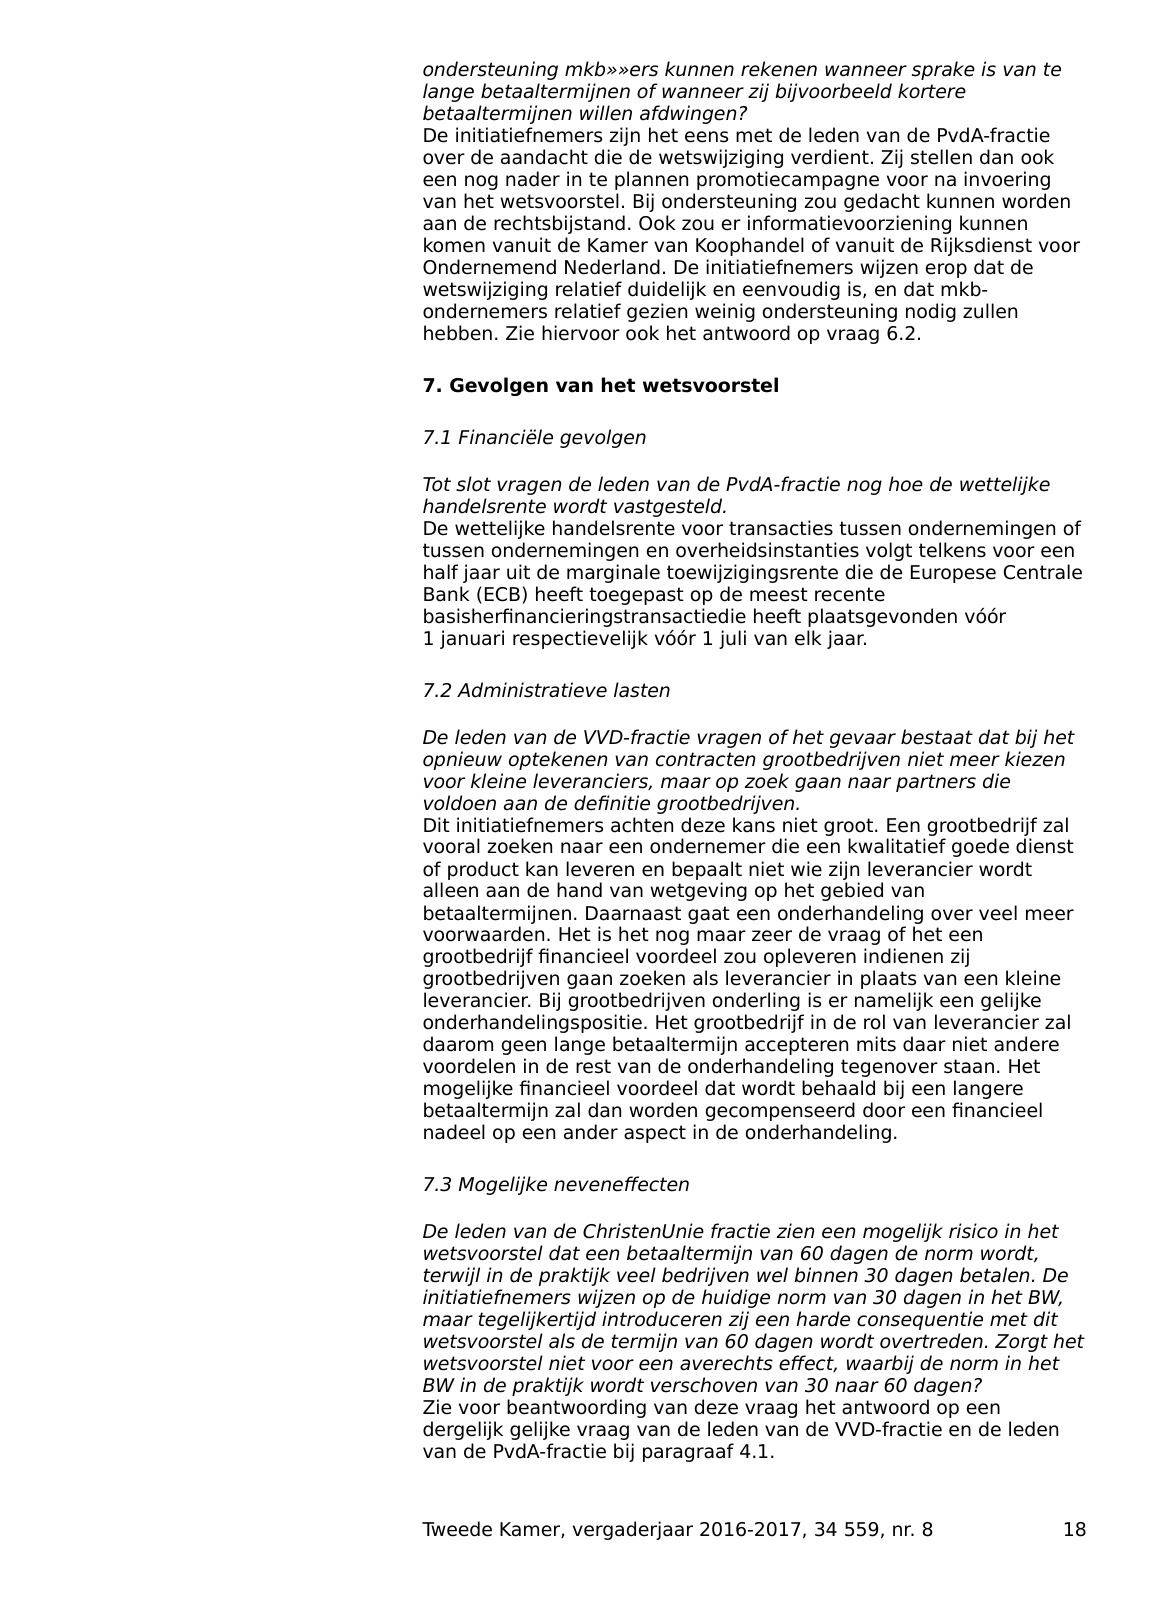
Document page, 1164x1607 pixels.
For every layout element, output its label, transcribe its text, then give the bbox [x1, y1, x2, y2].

subtitle 7.3 Mogelijke neveneffecten [422, 1174, 1087, 1196]
text Zie voor beantwoording van deze vraag het antwoord op een dergelijk gelijke vraag van de leden van de VVD-fractie en de leden van de PvdA-fractie bij paragraaf 4.1. [422, 1397, 1087, 1463]
text Dit initiatiefnemers achten deze kans niet groot. Een grootbedrijf zal vooral zoeken naar een ondernemer die een kwalitatief goede dienst of product kan leveren en bepaalt niet wie zijn leverancier wordt alleen aan de hand van wetgeving op het gebied van betaaltermijnen. Daarnaast gaat een onderhandeling over veel meer voorwaarden. Het is het nog maar zeer de vraag of het een grootbedrijf financieel voordeel zou opleveren indienen zij grootbedrijven gaan zoeken als leverancier in plaats van een kleine leverancier. Bij grootbedrijven onderling is er namelijk een gelijke onderhandelingspositie. Het grootbedrijf in de rol van leverancier zal daarom geen lange betaaltermijn accepteren mits daar niet andere voordelen in de rest van de onderhandeling tegenover staan. Het mogelijke financieel voordeel dat wordt behaald bij een langere betaaltermijn zal dan worden gecompenseerd door een financieel nadeel op een ander aspect in de onderhandeling. [422, 814, 1087, 1144]
text ondersteuning mkb»»ers kunnen rekenen wanneer sprake is van te lange betaaltermijnen of wanneer zij bijvoorbeeld kortere betaaltermijnen willen afdwingen? [422, 59, 1087, 125]
subtitle 7.2 Administratieve lasten [422, 679, 1087, 702]
text De leden van de VVD-fractie vragen of het gevaar bestaat dat bij het opnieuw optekenen van contracten grootbedrijven niet meer kiezen voor kleine leveranciers, maar op zoek gaan naar partners die voldoen aan de definitie grootbedrijven. [422, 727, 1087, 814]
subtitle 7.1 Financiële gevolgen [422, 427, 1087, 449]
text De initiatiefnemers zijn het eens met de leden van de PvdA-fractie over de aandacht die de wetswijziging verdient. Zij stellen dan ook een nog nader in te plannen promotiecampagne voor na invoering van het wetsvoorstel. Bij ondersteuning zou gedacht kunnen worden aan de rechtsbijstand. Ook zou er informatievoorziening kunnen komen vanuit de Kamer van Koophandel of vanuit de Rijksdienst voor Ondernemend Nederland. De initiatiefnemers wijzen erop dat de wetswijziging relatief duidelijk en eenvoudig is, en dat mkb-ondernemers relatief gezien weinig ondersteuning nodig zullen hebben. Zie hiervoor ook het antwoord op vraag 6.2. [422, 125, 1087, 345]
text De leden van de ChristenUnie fractie zien een mogelijk risico in het wetsvoorstel dat een betaaltermijn van 60 dagen de norm wordt, terwijl in de praktijk veel bedrijven wel binnen 30 dagen betalen. De initiatiefnemers wijzen op de huidige norm van 30 dagen in het BW, maar tegelijkertijd introduceren zij een harde consequentie met dit wetsvoorstel als de termijn van 60 dagen wordt overtreden. Zorgt het wetsvoorstel niet voor een averechts effect, waarbij de norm in het BW in de praktijk wordt verschoven van 30 naar 60 dagen? [422, 1221, 1087, 1397]
subtitle 7. Gevolgen van het wetsvoorstel [422, 375, 1087, 397]
text Tot slot vragen de leden van de PvdA-fractie nog hoe de wettelijke handelsrente wordt vastgesteld. [422, 474, 1087, 518]
text De wettelijke handelsrente voor transacties tussen ondernemingen of tussen ondernemingen en overheidsinstanties volgt telkens voor een half jaar uit de marginale toewijzigingsrente die de Europese Centrale Bank (ECB) heeft toegepast op de meest recente basisherfinancieringstransactiedie heeft plaatsgevonden vóór 1 januari respectievelijk vóór 1 juli van elk jaar. [422, 518, 1087, 649]
